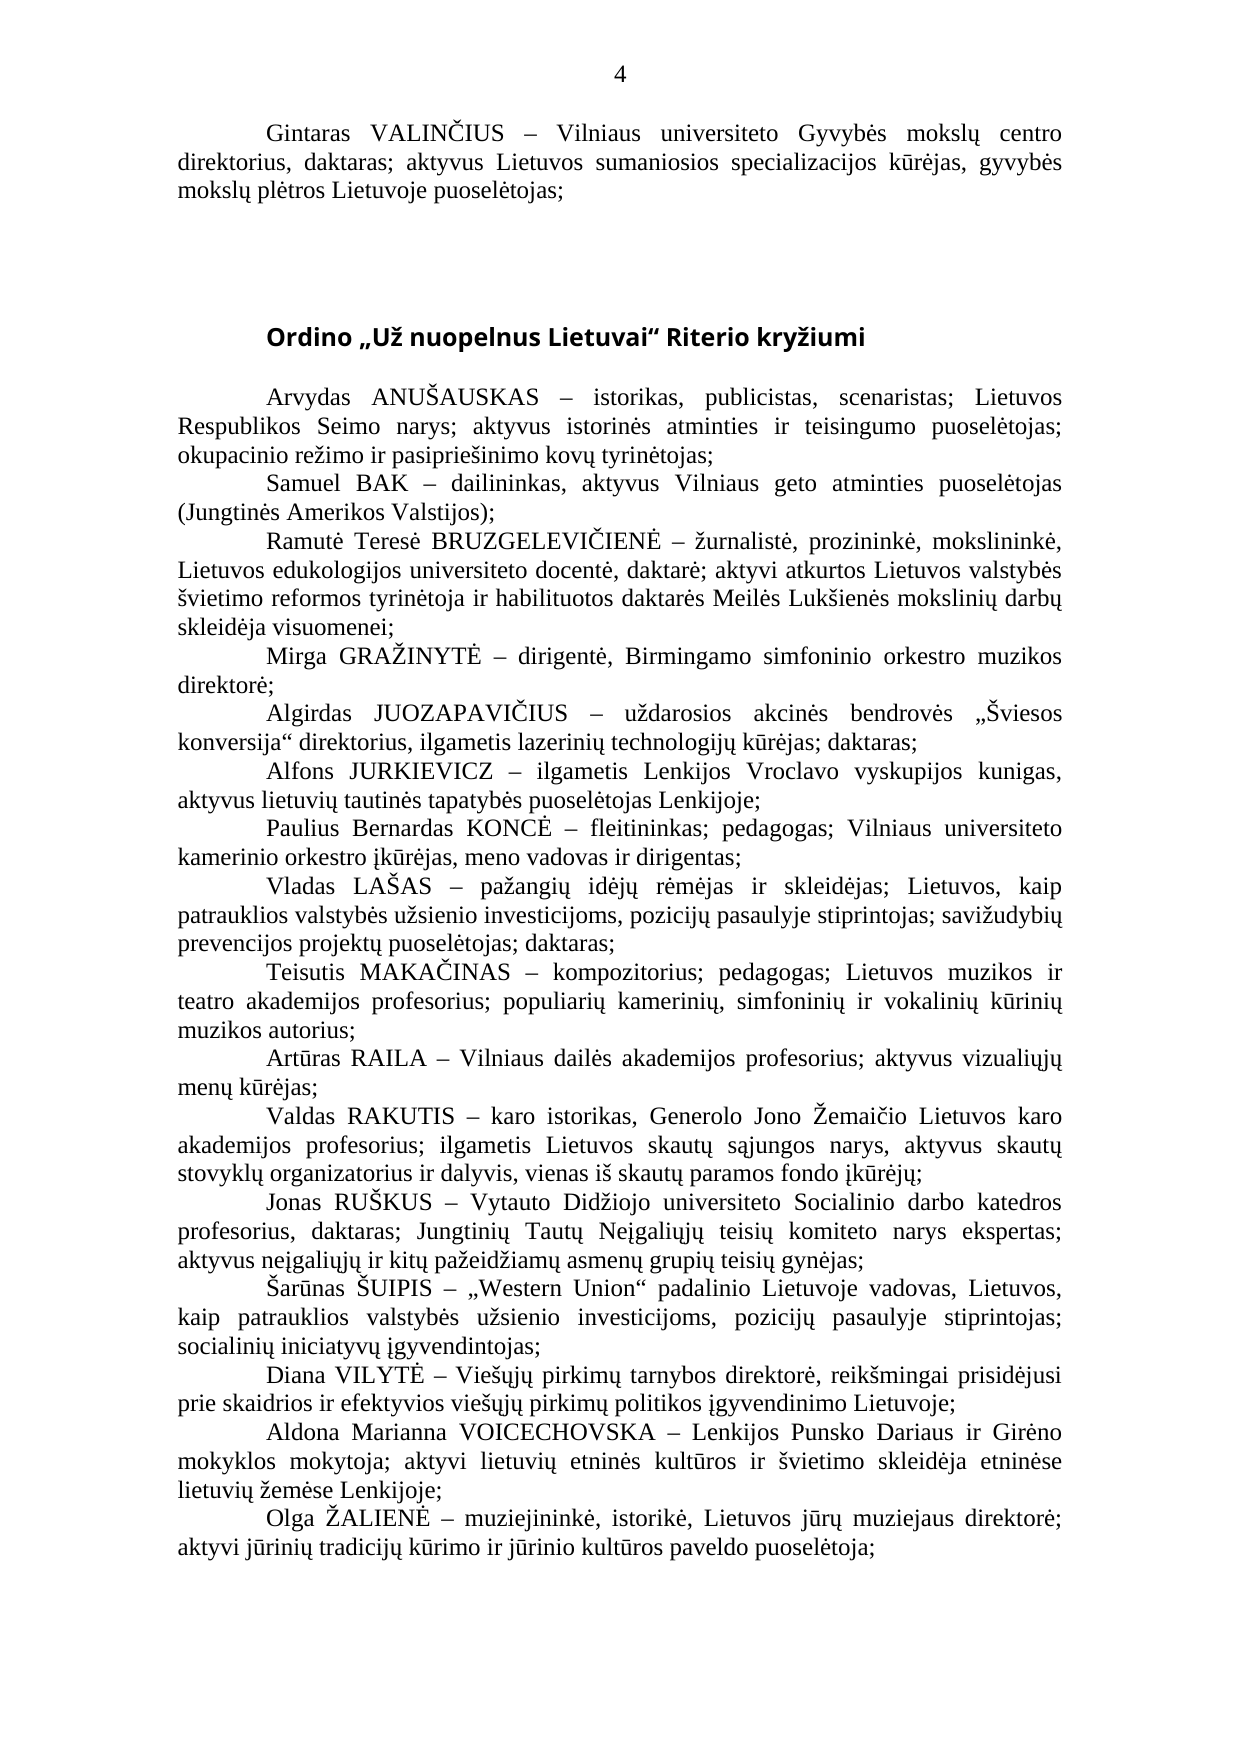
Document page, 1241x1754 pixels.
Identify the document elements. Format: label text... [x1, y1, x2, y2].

text Ramutė Teresė BRUZGELEVIČIENĖ – žurnalistė, prozininkė, mokslininkė, Lietuvos edukologijos universiteto docentė, daktarė; aktyvi atkurtos Lietuvos valstybės švietimo reformos tyrinėtoja ir habilituotos daktarės Meilės Lukšienės mokslinių darbų skleidėja visuomenei; [177, 526, 1063, 641]
text Diana VILYTĖ – Viešųjų pirkimų tarnybos direktorė, reikšmingai prisidėjusi prie skaidrios ir efektyvios viešųjų pirkimų politikos įgyvendinimo Lietuvoje; [177, 1360, 1063, 1417]
text Vladas LAŠAS – pažangių idėjų rėmėjas ir skleidėjas; Lietuvos, kaip patrauklios valstybės užsienio investicijoms, pozicijų pasaulyje stiprintojas; savižudybių prevencijos projektų puoselėtojas; daktaras; [177, 871, 1063, 957]
text Algirdas JUOZAPAVIČIUS – uždarosios akcinės bendrovės „Šviesos konversija“ direktorius, ilgametis lazerinių technologijų kūrėjas; daktaras; [177, 698, 1063, 756]
text Samuel BAK – dailininkas, aktyvus Vilniaus geto atminties puoselėtojas (Jungtinės Amerikos Valstijos); [177, 468, 1063, 526]
text Ordino „Už nuopelnus Lietuvai“ Riterio kryžiumi [177, 319, 1063, 353]
text Alfons JURKIEVICZ – ilgametis Lenkijos Vroclavo vyskupijos kunigas, aktyvus lietuvių tautinės tapatybės puoselėtojas Lenkijoje; [177, 756, 1063, 813]
text Aldona Marianna VOICECHOVSKA – Lenkijos Punsko Dariaus ir Girėno mokyklos mokytoja; aktyvi lietuvių etninės kultūros ir švietimo skleidėja etninėse lietuvių žemėse Lenkijoje; [177, 1417, 1063, 1503]
text Gintaras VALINČIUS – Vilniaus universiteto Gyvybės mokslų centro direktorius, daktaras; aktyvus Lietuvos sumaniosios specializacijos kūrėjas, gyvybės mokslų plėtros Lietuvoje puoselėtojas; [177, 118, 1063, 204]
text Valdas RAKUTIS – karo istorikas, Generolo Jono Žemaičio Lietuvos karo akademijos profesorius; ilgametis Lietuvos skautų sąjungos narys, aktyvus skautų stovyklų organizatorius ir dalyvis, vienas iš skautų paramos fondo įkūrėjų; [177, 1101, 1063, 1187]
text Šarūnas ŠUIPIS – „Western Union“ padalinio Lietuvoje vadovas, Lietuvos, kaip patrauklios valstybės užsienio investicijoms, pozicijų pasaulyje stiprintojas; socialinių iniciatyvų įgyvendintojas; [177, 1273, 1063, 1360]
text Mirga GRAŽINYTĖ – dirigentė, Birmingamo simfoninio orkestro muzikos direktorė; [177, 641, 1063, 698]
text Arvydas ANUŠAUSKAS – istorikas, publicistas, scenaristas; Lietuvos Respublikos Seimo narys; aktyvus istorinės atminties ir teisingumo puoselėtojas; okupacinio režimo ir pasipriešinimo kovų tyrinėtojas; [177, 382, 1063, 468]
text Artūras RAILA – Vilniaus dailės akademijos profesorius; aktyvus vizualiųjų menų kūrėjas; [177, 1043, 1063, 1101]
text Olga ŽALIENĖ – muziejininkė, istorikė, Lietuvos jūrų muziejaus direktorė; aktyvi jūrinių tradicijų kūrimo ir jūrinio kultūros paveldo puoselėtoja; [177, 1503, 1063, 1561]
text Paulius Bernardas KONCĖ – fleitininkas; pedagogas; Vilniaus universiteto kamerinio orkestro įkūrėjas, meno vadovas ir dirigentas; [177, 813, 1063, 871]
text Jonas RUŠKUS – Vytauto Didžiojo universiteto Socialinio darbo katedros profesorius, daktaras; Jungtinių Tautų Neįgaliųjų teisių komiteto narys ekspertas; aktyvus neįgaliųjų ir kitų pažeidžiamų asmenų grupių teisių gynėjas; [177, 1187, 1063, 1273]
text Teisutis MAKAČINAS – kompozitorius; pedagogas; Lietuvos muzikos ir teatro akademijos profesorius; populiarių kamerinių, simfoninių ir vokalinių kūrinių muzikos autorius; [177, 957, 1063, 1043]
